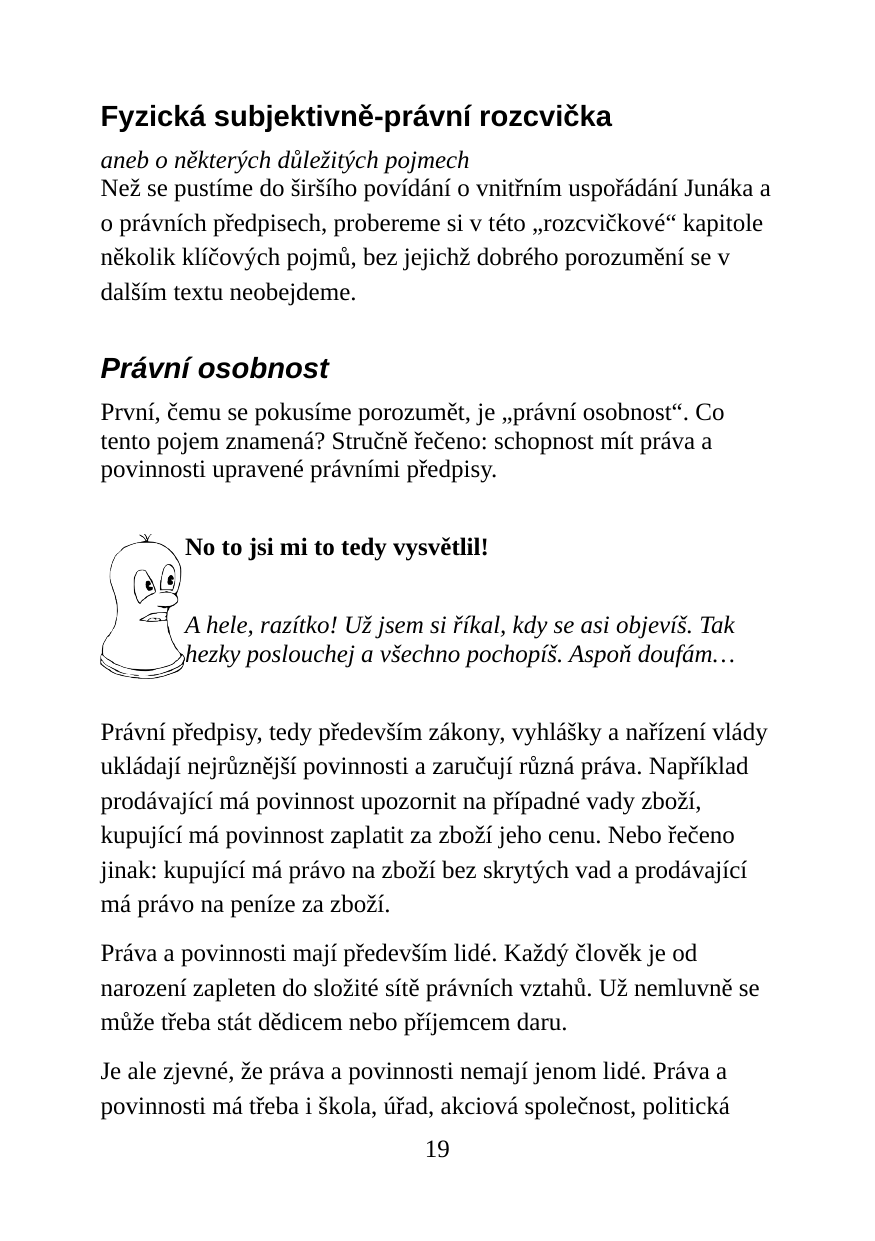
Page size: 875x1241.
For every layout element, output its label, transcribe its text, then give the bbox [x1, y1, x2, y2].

text A hele, razítko! Už jsem si říkal, kdy se asi objevíš. Tak hezky poslouchej a všechno pochopíš. Aspoň doufám… [168, 610, 774, 668]
text Je ale zjevné, že práva a povinnosti nemají jenom lidé. Práva a povinnosti má třeba i škola, úřad, akciová společnost, politická [100, 1056, 774, 1119]
text Práva a povinnosti mají především lidé. Každý člověk je od narození zapleten do složité sítě právních vztahů. Už nemluvně se může třeba stát dědicem nebo příjemcem daru. [100, 938, 774, 1036]
subtitle Právní osobnost [100, 351, 774, 384]
text Právní předpisy, tedy především zákony, vyhlášky a nařízení vlády ukládají nejrůznější povinnosti a zaručují různá práva. Například prodávající má povinnost upozornit na případné vady zboží, kupující má povinnost zaplatit za zboží jeho cenu. Nebo řečeno jinak: kupující má právo na zboží bez skrytých vad a prodávající má právo na peníze za zboží. [100, 717, 774, 918]
text Než se pustíme do širšího povídání o vnitřním uspořádání Junáka a o právních předpisech, probereme si v této „rozcvičkové“ kapitole několik klíčových pojmů, bez jejichž dobrého porozumění se v dalším textu neobejdeme. [100, 173, 774, 306]
text [104, 610, 180, 668]
text První, čemu se pokusíme porozumět, je „právní osobnost“. Co tento pojem znamená? Stručně řečeno: schopnost mít práva a povinnosti upravené právními předpisy. [100, 397, 774, 483]
subtitle Fyzická subjektivně-právní rozcvička [100, 99, 774, 132]
text No to jsi mi to tedy vysvětlil! [100, 532, 774, 561]
text aneb o některých důležitých pojmech [100, 145, 774, 173]
